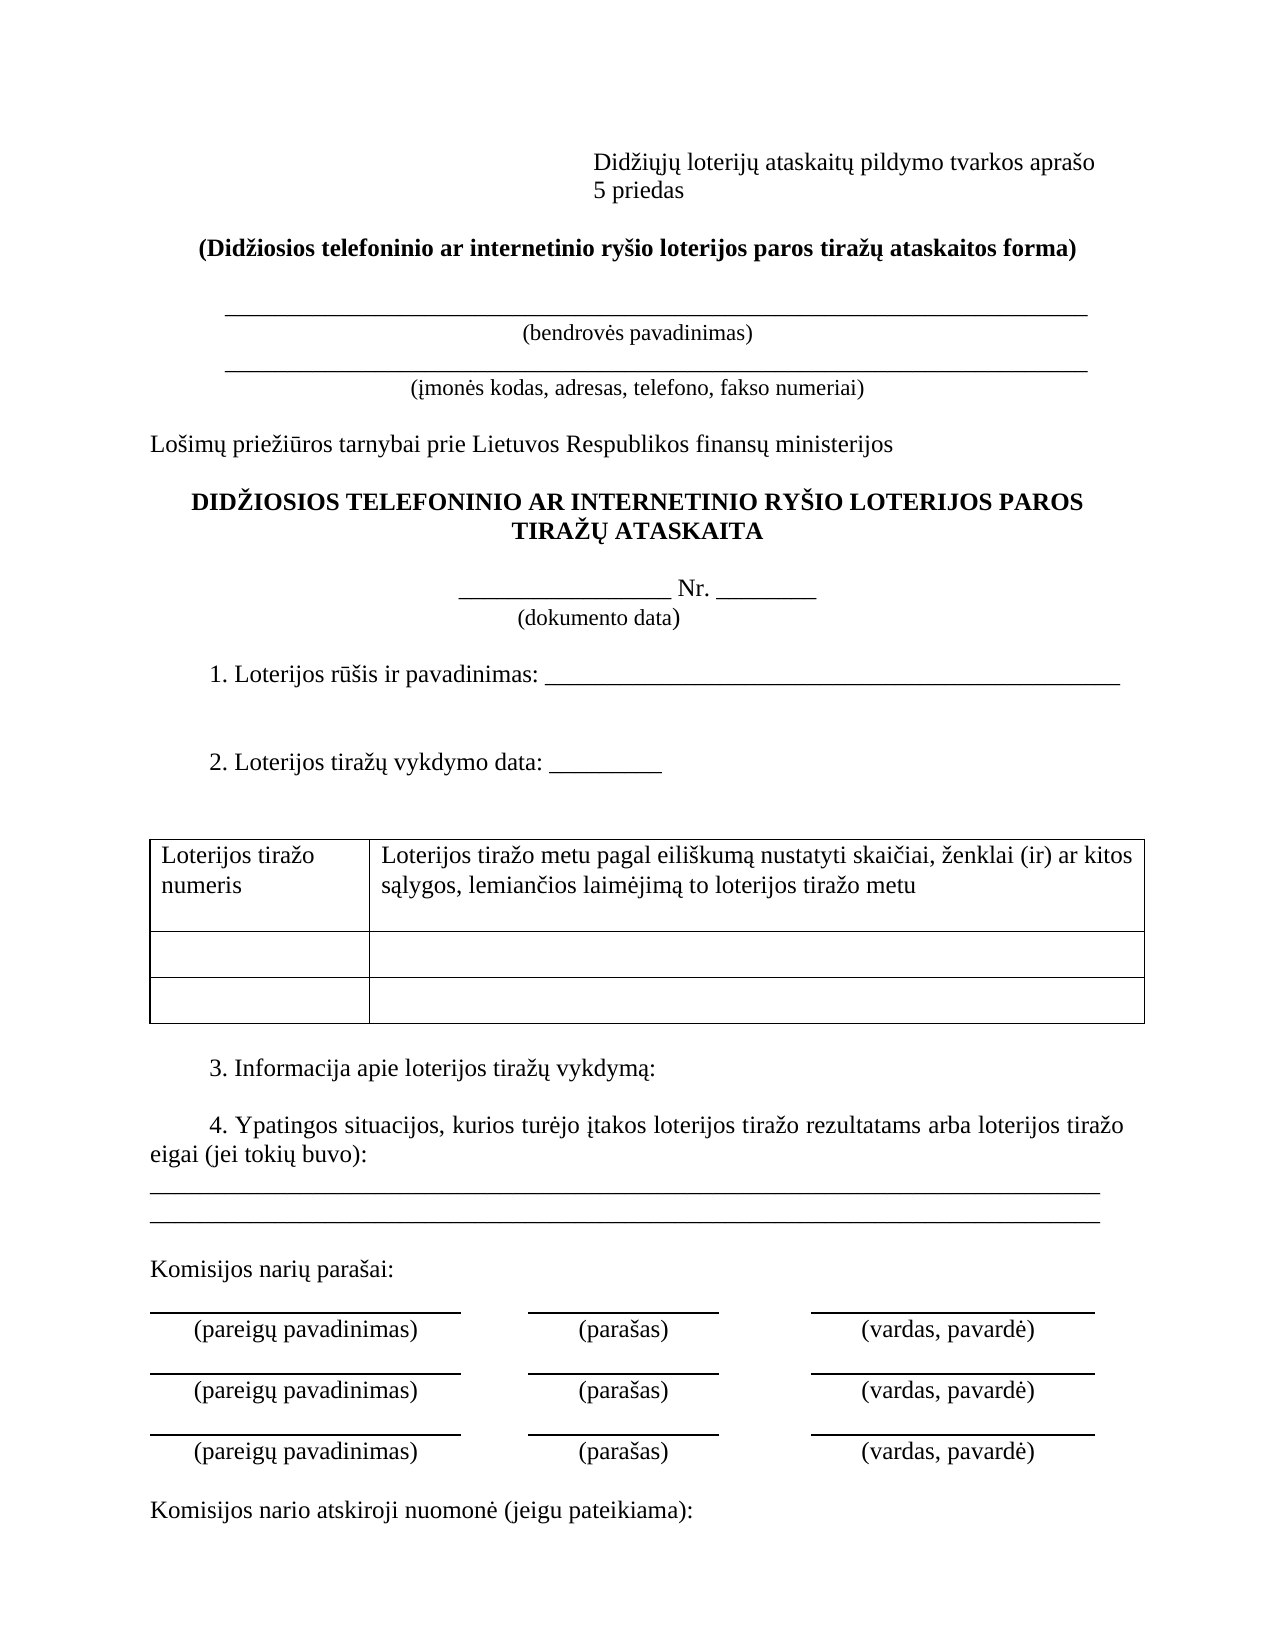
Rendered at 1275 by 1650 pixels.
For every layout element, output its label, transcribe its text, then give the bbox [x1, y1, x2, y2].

table_header (pareigų pavadinimas) [150, 1314, 461, 1344]
text 3. Informacija apie loterijos tiražų vykdymą: [150, 1053, 1125, 1082]
table_header [867, 717, 1275, 747]
text 5 priedas [150, 176, 1125, 204]
text DIDŽIOSIOS TELEFONINIO AR INTERNETINIO RYŠIO LOTERIJOS PAROS TIRAŽŲ ATASKAITA [150, 487, 1125, 544]
table_header [719, 1312, 811, 1344]
text ____________________________________________________________________________ [150, 1197, 1125, 1225]
table_cell Loterijos tiražo numeris [151, 840, 369, 931]
table_header [461, 1373, 528, 1405]
text ____________________________________________________________________________ [150, 1168, 1125, 1197]
table_header (parašas) [528, 1436, 718, 1467]
text (įmonės kodas, adresas, telefono, fakso numeriai) [150, 374, 1125, 401]
table_header [461, 1434, 528, 1467]
table_header [721, 717, 867, 747]
text (dokumento data) [150, 602, 1125, 631]
text Komisijos narių parašai: [150, 1254, 1125, 1283]
table_cell [867, 748, 1275, 778]
table_cell [150, 808, 721, 839]
table_cell [151, 978, 369, 1023]
table_cell Loterijos tiražo metu pagal eiliškumą nustatyti skaičiai, ženklai (ir) ar kitos sąlygos, lemiančios laimėjimą to loterijos tiražo metu [370, 840, 1144, 931]
table_cell [151, 932, 369, 977]
table_header [150, 717, 721, 747]
table_header (parašas) [528, 1314, 718, 1344]
text Komisijos nario atskiroji nuomonė (jeigu pateikiama): [150, 1495, 1125, 1524]
text _____________________________________________________________________ [150, 291, 1125, 319]
text 4. Ypatingos situacijos, kurios turėjo įtakos loterijos tiražo rezultatams arba loterijos tiražo eigai (jei tokių buvo): [150, 1110, 1125, 1168]
text (bendrovės pavadinimas) [150, 319, 1125, 346]
table_header [719, 1434, 811, 1467]
table_cell 2. Loterijos tiražų vykdymo data: _________ [150, 748, 721, 778]
table_header (vardas, pavardė) [811, 1436, 1095, 1467]
table_cell [1145, 931, 1275, 977]
table_cell [867, 808, 1275, 839]
table_cell [1145, 839, 1275, 931]
table_cell [370, 932, 1144, 977]
text (Didžiosios telefoninio ar internetinio ryšio loterijos paros tiražų ataskaitos forma) [150, 233, 1125, 262]
text 1. Loterijos rūšis ir pavadinimas: ______________________________________________ [150, 659, 1125, 688]
table_header (pareigų pavadinimas) [150, 1436, 461, 1467]
table_cell [1145, 977, 1275, 1023]
table_cell [721, 808, 867, 839]
text _________________ Nr. ________ [150, 573, 1125, 602]
table_header (pareigų pavadinimas) [150, 1375, 461, 1405]
text _____________________________________________________________________ [150, 346, 1125, 374]
table_header (vardas, pavardė) [811, 1314, 1095, 1344]
table_header (parašas) [528, 1375, 718, 1405]
table_cell [150, 778, 721, 808]
table_cell [721, 748, 867, 778]
table_header [719, 1373, 811, 1405]
table_cell [867, 778, 1275, 808]
text Lošimų priežiūros tarnybai prie Lietuvos Respublikos finansų ministerijos [150, 429, 1125, 458]
table_header [461, 1312, 528, 1344]
table_header (vardas, pavardė) [811, 1375, 1095, 1405]
table_cell [370, 978, 1144, 1023]
table_cell [721, 778, 867, 808]
text Didžiųjų loterijų ataskaitų pildymo tvarkos aprašo [150, 147, 1125, 176]
